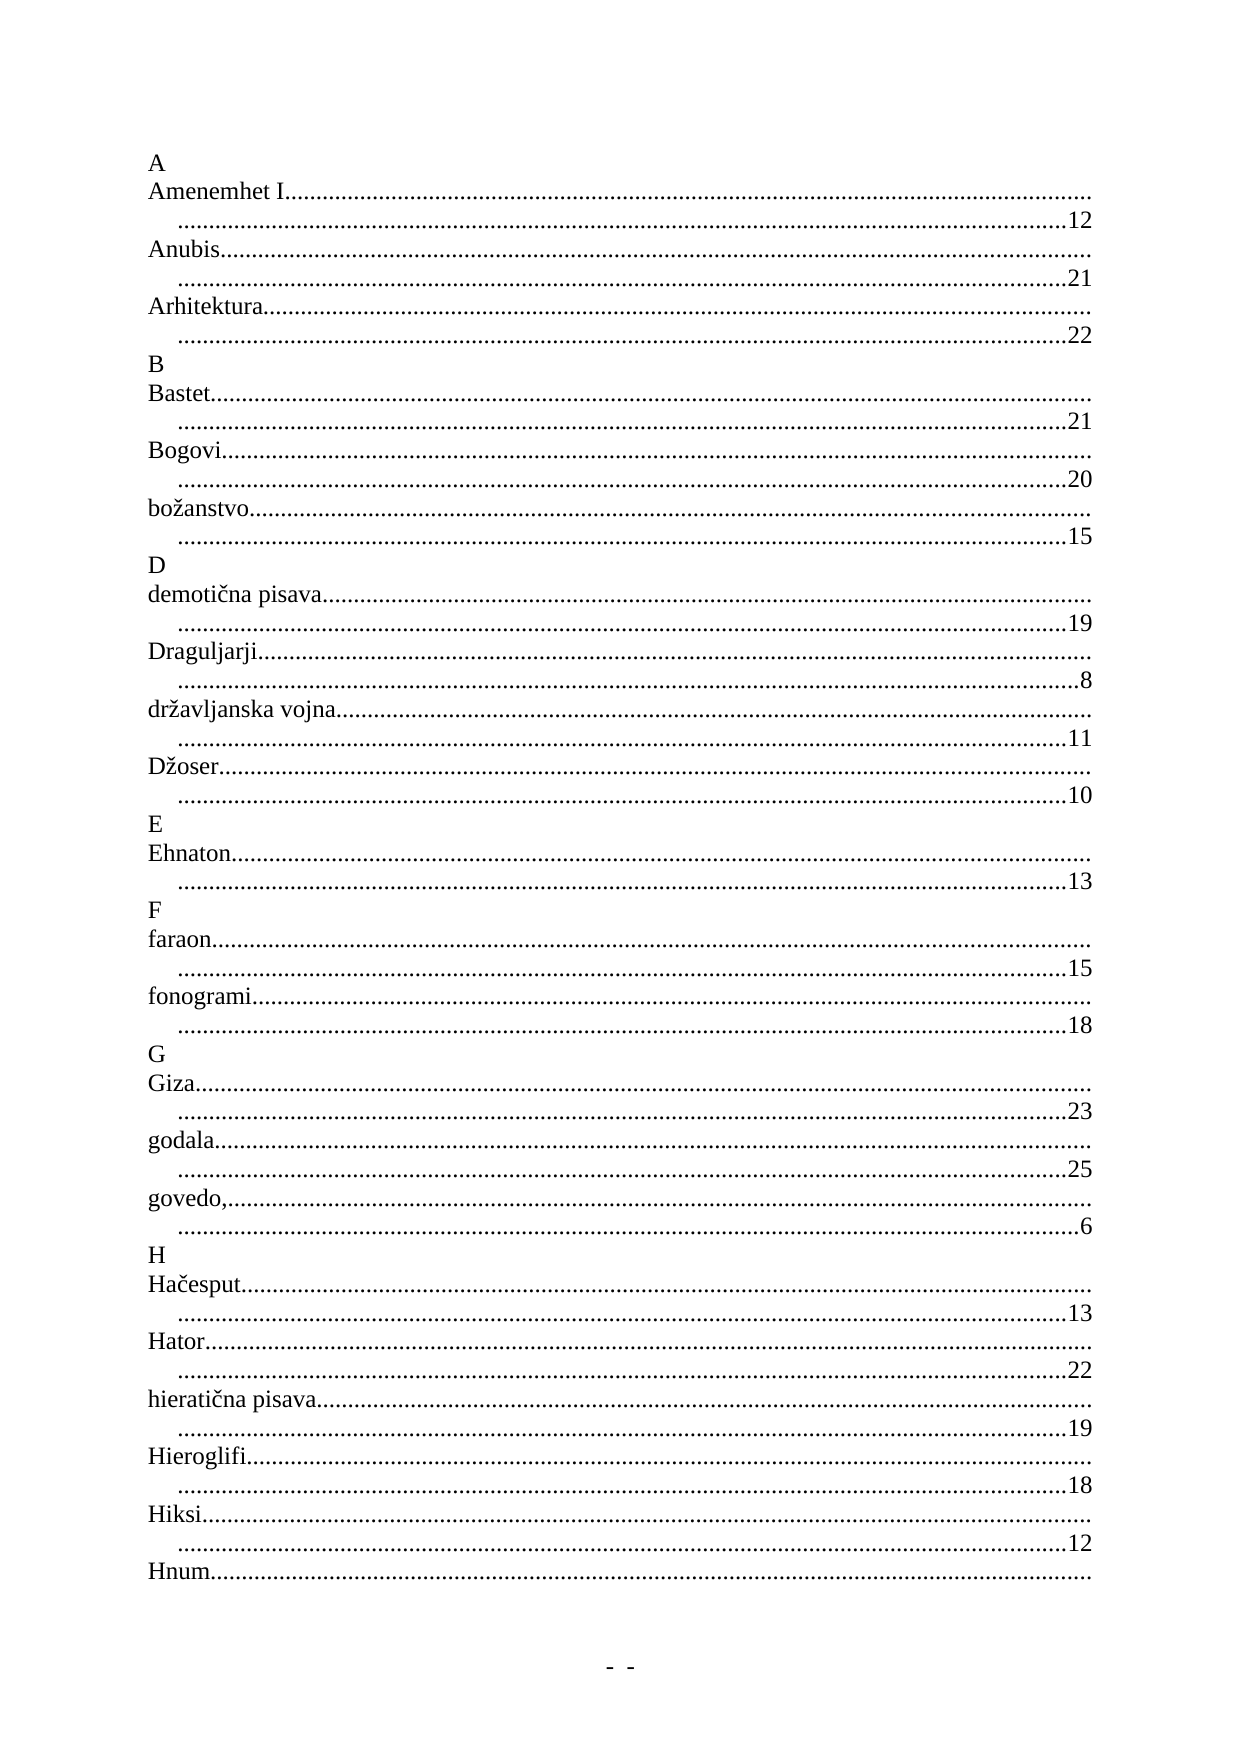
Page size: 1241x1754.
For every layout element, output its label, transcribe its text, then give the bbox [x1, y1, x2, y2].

text Bastet [148, 378, 1092, 406]
text Arhitektura [148, 291, 1092, 320]
text 22 [177, 320, 1092, 349]
text govedo, [148, 1183, 1092, 1211]
text 11 [177, 723, 1092, 751]
text 12 [177, 1528, 1092, 1556]
text 15 [177, 953, 1092, 981]
text faraon [148, 924, 1092, 953]
text 22 [177, 1355, 1092, 1384]
text Hiksi [148, 1499, 1092, 1528]
text Hačesput [148, 1269, 1092, 1298]
text 13 [177, 866, 1092, 895]
text F [148, 895, 1092, 924]
text 21 [177, 263, 1092, 291]
text Anubis [148, 234, 1092, 263]
text D [148, 550, 1092, 579]
text godala [148, 1125, 1092, 1154]
text 10 [177, 780, 1092, 809]
text 8 [177, 665, 1092, 694]
text G [148, 1039, 1092, 1068]
text Hnum [148, 1556, 1092, 1585]
text H [148, 1240, 1092, 1269]
text Bogovi [148, 435, 1092, 464]
text hieratična pisava [148, 1384, 1092, 1413]
text 23 [177, 1096, 1092, 1125]
text 6 [177, 1211, 1092, 1240]
text 15 [177, 521, 1092, 550]
text Amenemhet I [148, 176, 1092, 205]
text Džoser [148, 751, 1092, 780]
text B [148, 349, 1092, 378]
text božanstvo [148, 493, 1092, 521]
text 19 [177, 608, 1092, 636]
text 12 [177, 205, 1092, 234]
text A [148, 148, 1092, 176]
text 18 [177, 1010, 1092, 1039]
text Hator [148, 1326, 1092, 1355]
text E [148, 809, 1092, 838]
text 20 [177, 464, 1092, 493]
text 18 [177, 1470, 1092, 1499]
text 13 [177, 1298, 1092, 1326]
text 21 [177, 406, 1092, 435]
text demotična pisava [148, 579, 1092, 608]
text Giza [148, 1068, 1092, 1096]
text Hieroglifi [148, 1441, 1092, 1470]
text 19 [177, 1413, 1092, 1441]
text 25 [177, 1154, 1092, 1183]
text fonogrami [148, 981, 1092, 1010]
text Ehnaton [148, 838, 1092, 866]
text državljanska vojna [148, 694, 1092, 723]
text Draguljarji [148, 636, 1092, 665]
